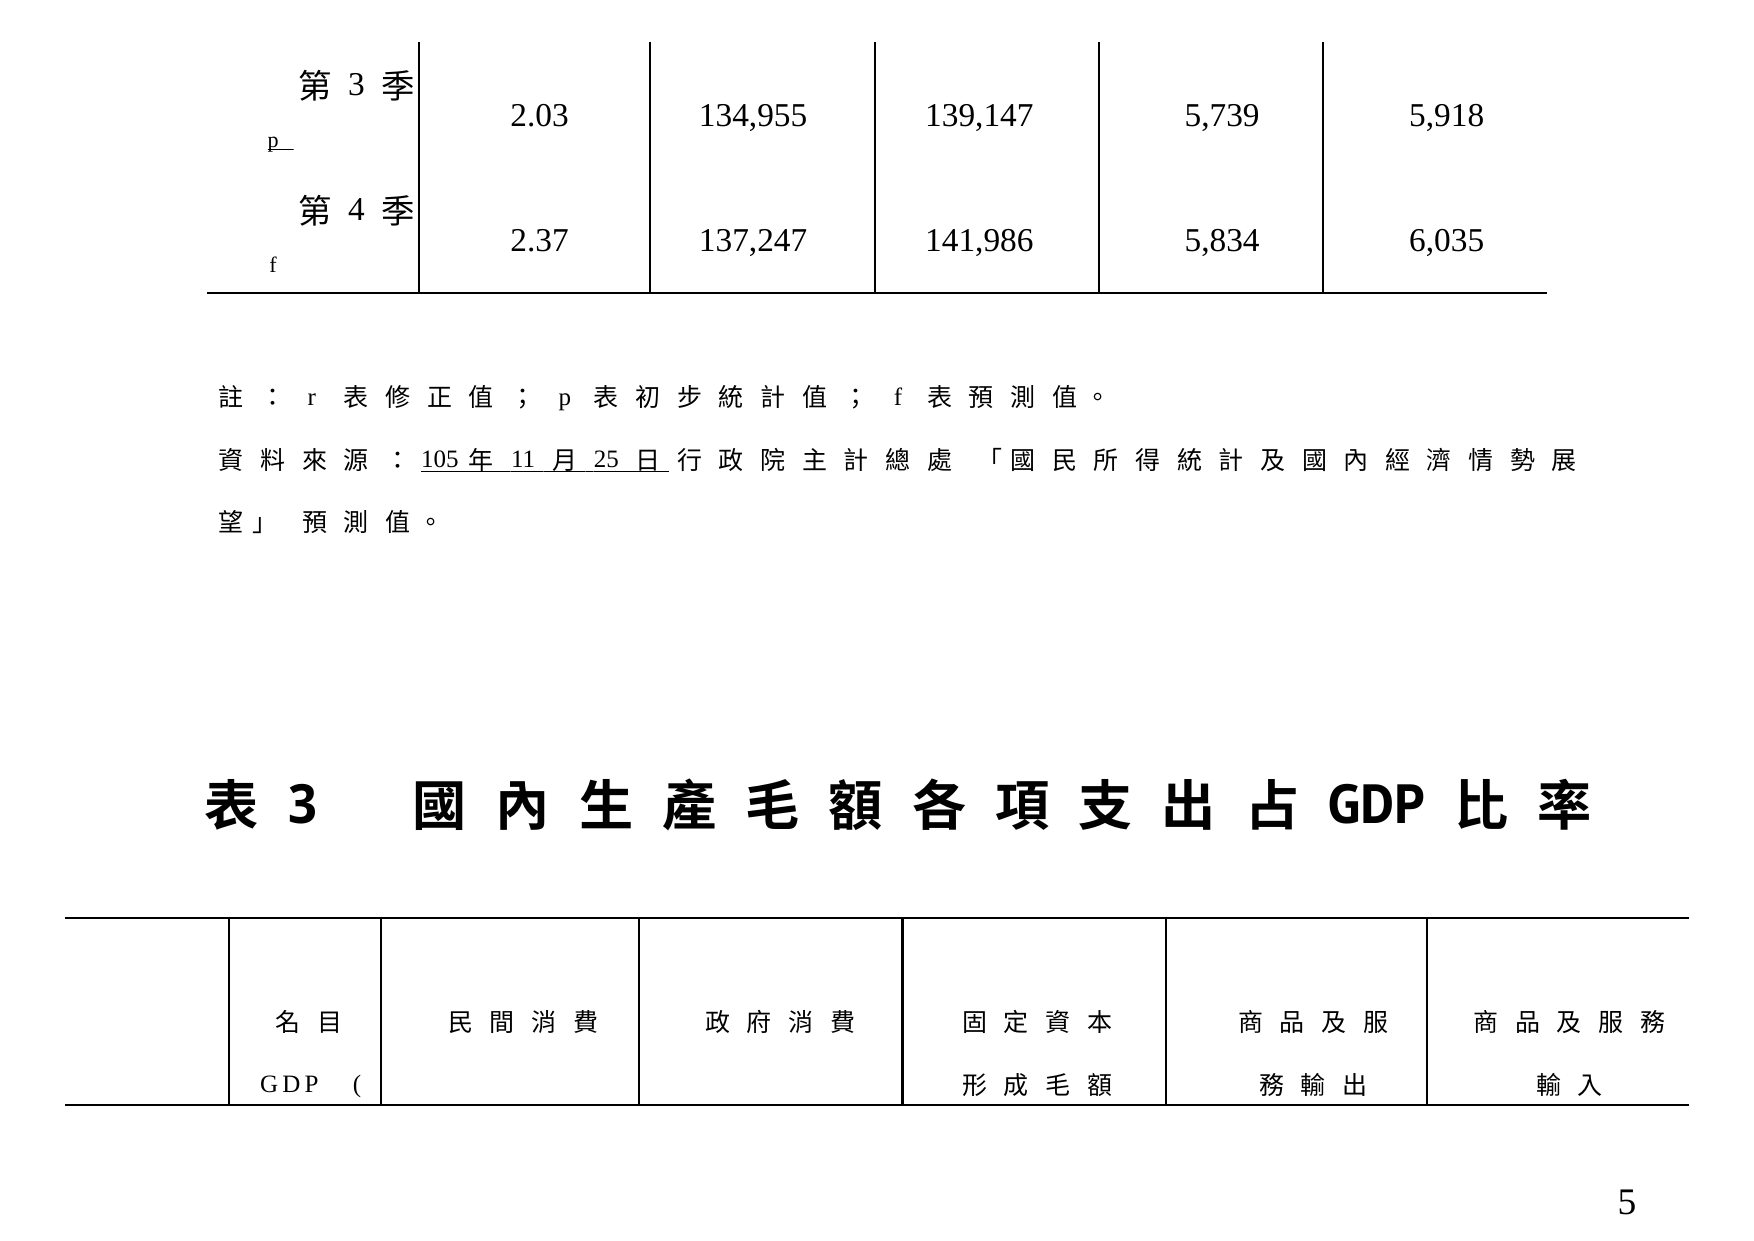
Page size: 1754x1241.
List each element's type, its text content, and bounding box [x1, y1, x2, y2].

table_cell 2.37 [420, 167, 649, 292]
table_header 商品及服務輸出 [1167, 919, 1426, 1104]
subtitle 表3 國內生產毛額各項支出占GDP比率 [127, 729, 1627, 854]
text 資料來源：105年11月25日行政院主計總處「國民所得統計及國內經濟情勢展望」預測值。 [177, 417, 1627, 542]
table_header 商品及服務輸入 [1428, 919, 1689, 1104]
table_cell 第3季p [207, 42, 418, 167]
table_cell 第4季f [207, 167, 418, 292]
table_header 名目GDP ( [230, 919, 380, 1104]
table_cell 5,918 [1324, 42, 1547, 167]
table_cell 139,147 [876, 42, 1098, 167]
table_cell 5,834 [1100, 167, 1322, 292]
table_cell 2.03 [420, 42, 649, 167]
text 註：r 表修正值；p表初步統計值；f表預測值。 [177, 354, 1627, 417]
table_cell 6,035 [1324, 167, 1547, 292]
table_header 民間消費 [382, 919, 638, 1104]
table_cell 137,247 [651, 167, 874, 292]
table_header [65, 919, 228, 1104]
table_header 政府消費 [640, 919, 901, 1104]
table_cell 141,986 [876, 167, 1098, 292]
table_cell 5,739 [1100, 42, 1322, 167]
table_header 固定資本 形成毛額 [904, 919, 1165, 1104]
table_cell 134,955 [651, 42, 874, 167]
